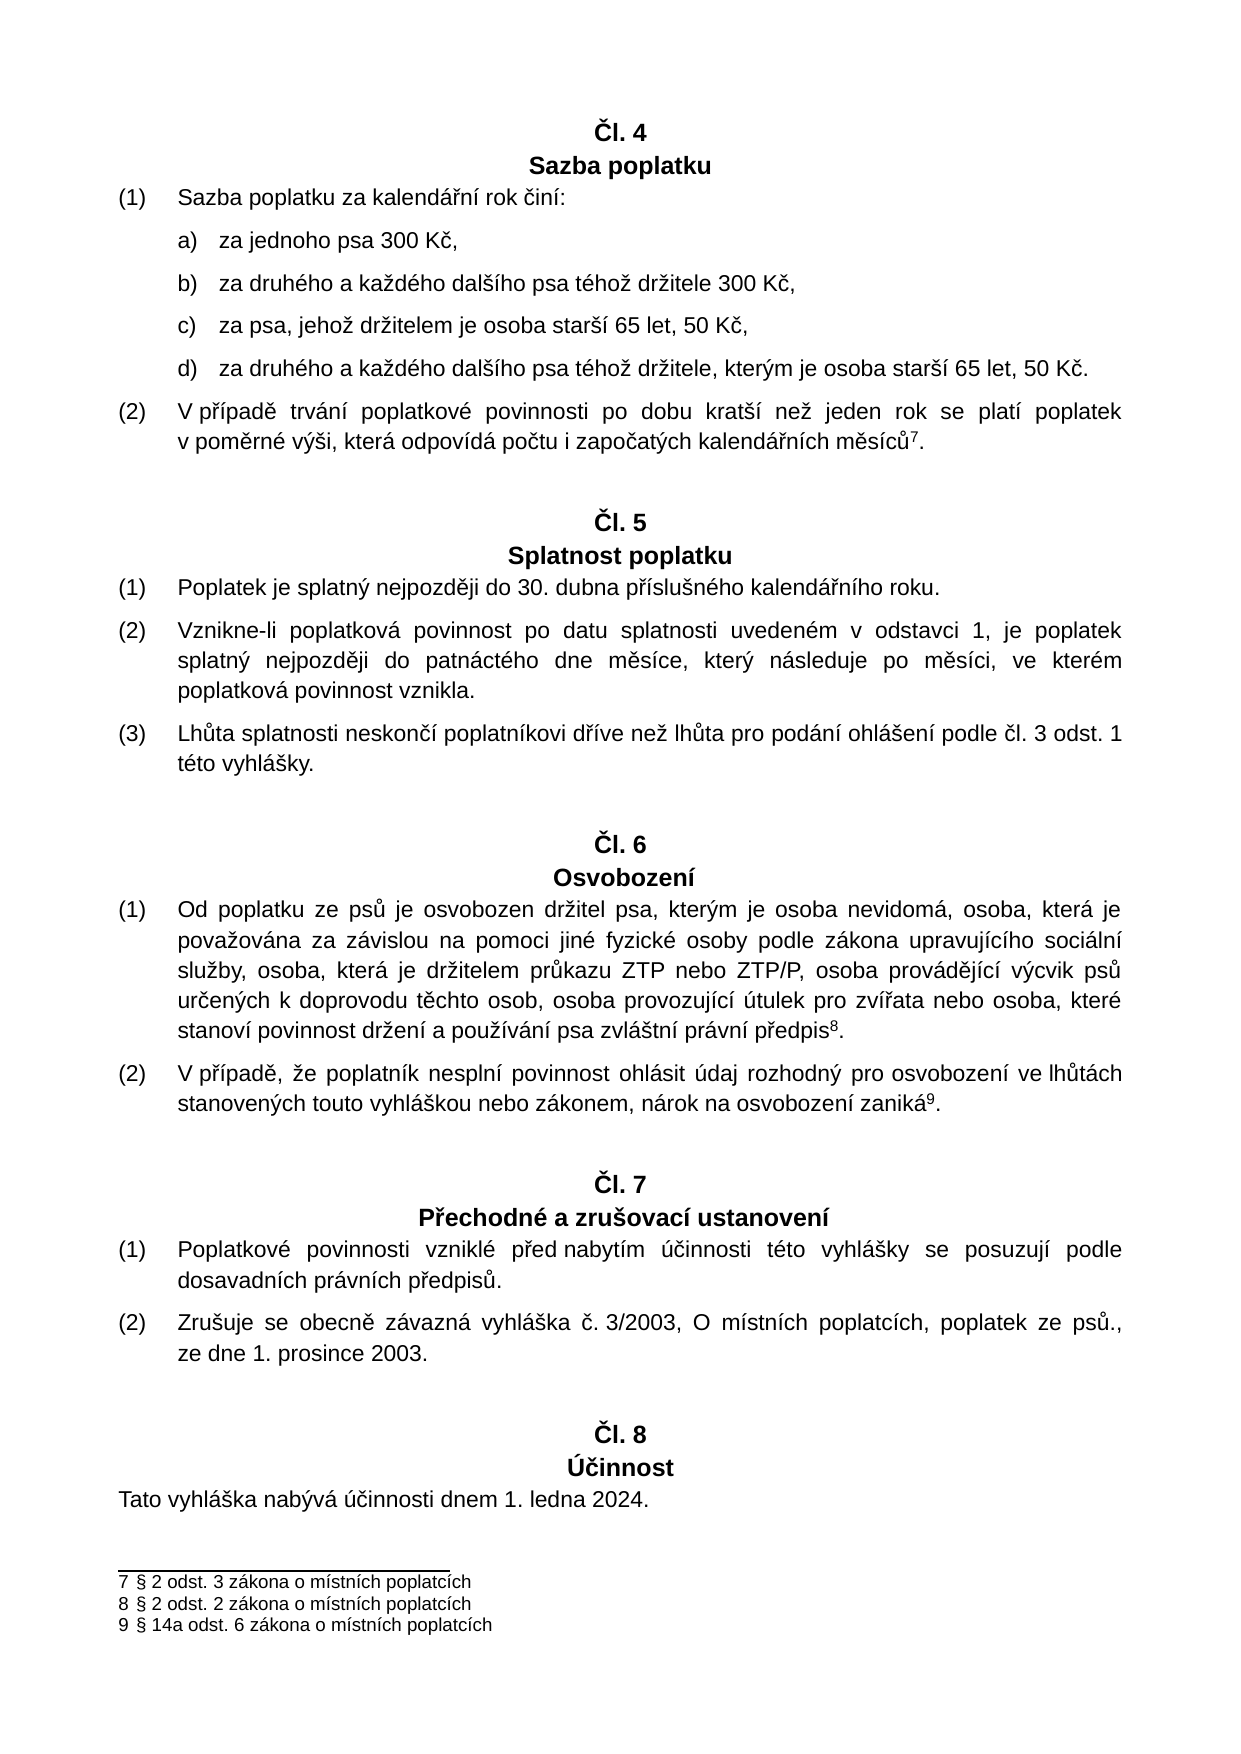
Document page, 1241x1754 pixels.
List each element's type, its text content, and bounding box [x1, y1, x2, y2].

list § 14a odst. 6 zákona o místních poplatcích [118, 1614, 1122, 1635]
list za jednoho psa 300 Kč, [177, 227, 1122, 253]
list Vznikne-li poplatková povinnost po datu splatnosti uvedeném v odstavci 1, je poplatek splatný nejpozději do patnáctého dne měsíce, který následuje po měsíci, ve kterém poplatková povinnost vznikla. [118, 617, 1122, 704]
list za psa, jehož držitelem je osoba starší 65 let, 50 Kč, [177, 312, 1122, 339]
list za druhého a každého dalšího psa téhož držitele, kterým je osoba starší 65 let, 50 Kč. [177, 355, 1122, 381]
subtitle Čl. 6 Osvobození [118, 830, 1122, 892]
list V případě trvání poplatkové povinnosti po dobu kratší než jeden rok se platí poplatek v poměrné výši, která odpovídá počtu i započatých kalendářních měsíců. [118, 398, 1122, 454]
list za druhého a každého dalšího psa téhož držitele 300 Kč, [177, 269, 1122, 296]
subtitle Čl. 7 Přechodné a zrušovací ustanovení [118, 1170, 1122, 1232]
list Lhůta splatnosti neskončí poplatníkovi dříve než lhůta pro podání ohlášení podle čl. 3 odst. 1 této vyhlášky. [118, 720, 1122, 777]
text Tato vyhláška nabývá účinnosti dnem 1. ledna 2024. [118, 1486, 1122, 1512]
subtitle Čl. 8 Účinnost [118, 1420, 1122, 1482]
list § 2 odst. 2 zákona o místních poplatcích [118, 1592, 1122, 1614]
list Sazba poplatku za kalendářní rok činí: [118, 184, 1122, 211]
list Poplatkové povinnosti vzniklé před nabytím účinnosti této vyhlášky se posuzují podle dosavadních právních předpisů. [118, 1236, 1122, 1293]
list Od poplatku ze psů je osvobozen držitel psa, kterým je osoba nevidomá, osoba, která je považována za závislou na pomoci jiné fyzické osoby podle zákona upravujícího sociální služby, osoba, která je držitelem průkazu ZTP nebo ZTP/P, osoba provádějící výcvik psů určených k doprovodu těchto osob, osoba provozující útulek pro zvířata nebo osoba, které stanoví povinnost držení a používání psa zvláštní právní předpis. [118, 896, 1122, 1044]
list Zrušuje se obecně závazná vyhláška č. 3/2003, O místních poplatcích, poplatek ze psů., ze dne 1. prosince 2003. [118, 1309, 1122, 1366]
list § 2 odst. 3 zákona o místních poplatcích [118, 1571, 1122, 1592]
subtitle Čl. 5 Splatnost poplatku [118, 508, 1122, 570]
subtitle Čl. 4 Sazba poplatku [118, 118, 1122, 180]
list V případě, že poplatník nesplní povinnost ohlásit údaj rozhodný pro osvobození ve lhůtách stanovených touto vyhláškou nebo zákonem, nárok na osvobození zaniká. [118, 1060, 1122, 1117]
list Poplatek je splatný nejpozději do 30. dubna příslušného kalendářního roku. [118, 574, 1122, 601]
